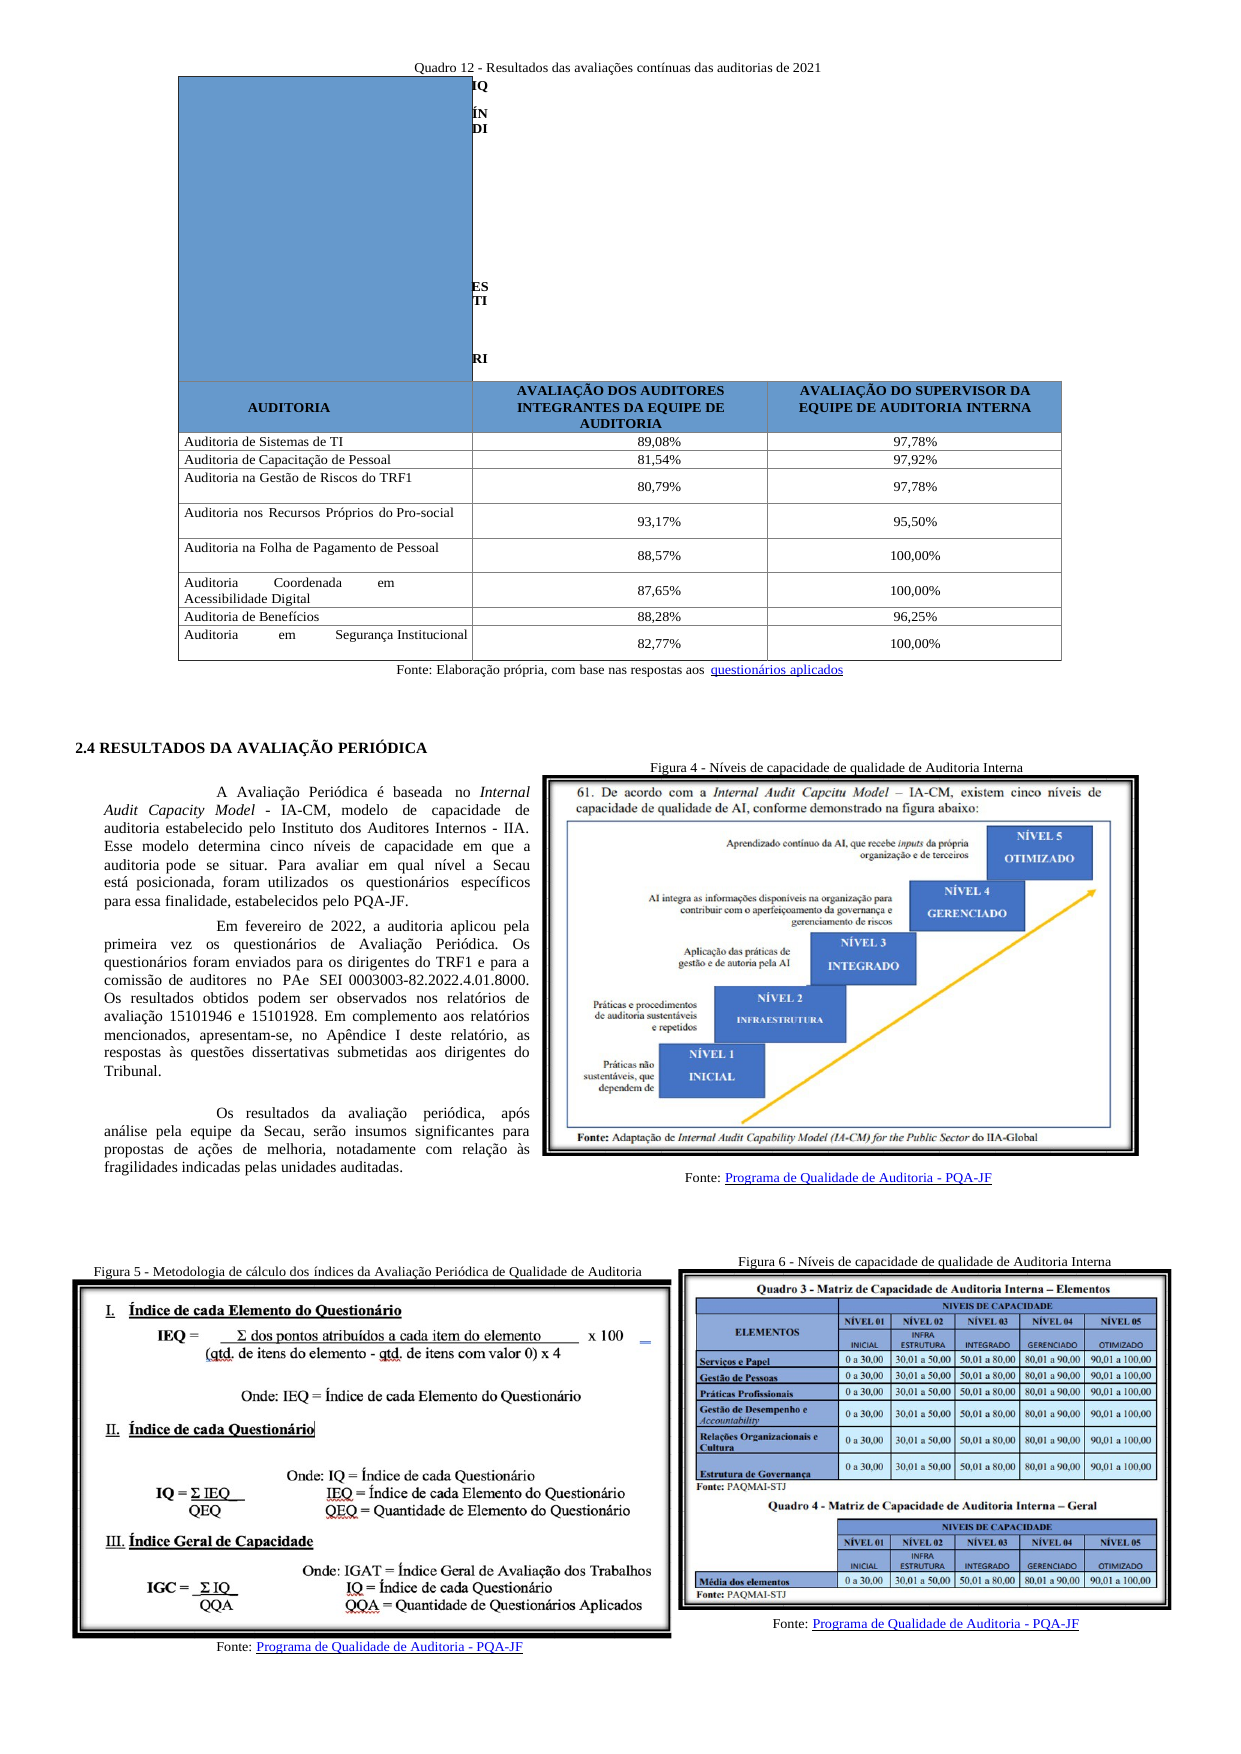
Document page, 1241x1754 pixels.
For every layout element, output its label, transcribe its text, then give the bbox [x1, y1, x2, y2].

text Em fevereiro de 2022, a auditoria aplicou pela primeira vez os questionários de Avaliação Periódica. Os questionários foram enviados para os dirigentes do TRF1 e para a comissão de auditores no PAe SEI 0003003-82.2022.4.01.8000. Os resultados obtidos podem ser observados nos relatórios de avaliação 15101946 e 15101928. Em complemento aos relatórios mencionados, apresentam-se, no Apêndice I deste relatório, as respostas às questões dissertativas submetidas aos dirigentes do Tribunal. [104, 917, 530, 1079]
table_cell 88,28% [473, 608, 767, 625]
table_cell Auditoria Coordenada em Acessibilidade Digital [179, 573, 472, 607]
table_cell 82,77% [473, 626, 767, 659]
text Figura 4 - Níveis de capacidade de qualidade de Auditoria Interna [650, 760, 1186, 776]
table_cell 80,79% [473, 469, 767, 503]
subtitle RESULTADOS DA AVALIAÇÃO PERIÓDICA [75, 739, 530, 757]
table_cell 89,08% [473, 433, 767, 450]
text Quadro 12 - Resultados das avaliações contínuas das auditorias de 2021 [389, 60, 846, 76]
table_cell 88,57% [473, 539, 767, 572]
table_cell 87,65% [473, 573, 767, 607]
table_header IQ - ÍNDICE DE CADA QUESTIONÁRIO [179, 77, 472, 381]
text Figura 5 - Metodologia de cálculo dos índices da Avaliação Periódica de Qualidade de Auditoria [90, 1264, 645, 1279]
picture [678, 1269, 1172, 1610]
table_cell 81,54% [473, 451, 767, 468]
table_cell AVALIAÇÃO DOS AUDITORES INTEGRANTES DA EQUIPE DE AUDITORIA [473, 382, 767, 432]
table_cell 96,25% [768, 608, 1061, 625]
text Fonte: Programa de Qualidade de Auditoria - PQA-JF [684, 1170, 1186, 1186]
table_cell Auditoria na Folha de Pagamento de Pessoal [179, 539, 472, 572]
table_cell Auditoria em Segurança Institucional [179, 626, 472, 659]
table_cell Auditoria de Sistemas de TI [179, 433, 472, 450]
table_cell Auditoria de Benefícios [179, 608, 472, 625]
table_cell 97,78% [768, 433, 1061, 450]
table_cell 93,17% [473, 504, 767, 537]
table_cell Auditoria de Capacitação de Pessoal [179, 451, 472, 468]
text A Avaliação Periódica é baseada no Internal Audit Capacity Model - IA-CM, modelo de capacidade de auditoria estabelecido pelo Instituto dos Auditores Internos - IIA. Esse modelo determina cinco níveis de capacidade em que a auditoria pode se situar. Para avaliar em qual nível a Secau está posicionada, foram utilizados os questionários específicos para essa finalidade, estabelecidos pelo PQA-JF. [104, 783, 530, 909]
table_cell 97,92% [768, 451, 1061, 468]
text Fonte: Programa de Qualidade de Auditoria - PQA-JF [735, 1616, 1116, 1632]
picture [72, 1279, 672, 1639]
text Os resultados da avaliação periódica, após análise pela equipe da Secau, serão insumos significantes para propostas de ações de melhoria, notadamente com relação às fragilidades indicadas pelas unidades auditadas. [104, 1104, 530, 1176]
table_cell Auditoria na Gestão de Riscos do TRF1 [179, 469, 472, 503]
table_cell AVALIAÇÃO DO SUPERVISOR DA EQUIPE DE AUDITORIA INTERNA [768, 382, 1061, 432]
table_cell 100,00% [768, 573, 1061, 607]
table_cell 95,50% [768, 504, 1061, 537]
table_cell Auditoria nos Recursos Próprios do Pro-social [179, 504, 472, 537]
table_cell 100,00% [768, 626, 1061, 659]
text Fonte: Elaboração própria, com base nas respostas aos questionários aplicados [392, 662, 848, 677]
table_cell AUDITORIA [179, 382, 472, 432]
text Fonte: Programa de Qualidade de Auditoria - PQA-JF [90, 1639, 649, 1654]
table_cell 100,00% [768, 539, 1061, 572]
text Figura 6 - Níveis de capacidade de qualidade de Auditoria Interna [735, 1254, 1114, 1269]
picture [542, 775, 1139, 1156]
table_cell 97,78% [768, 469, 1061, 503]
